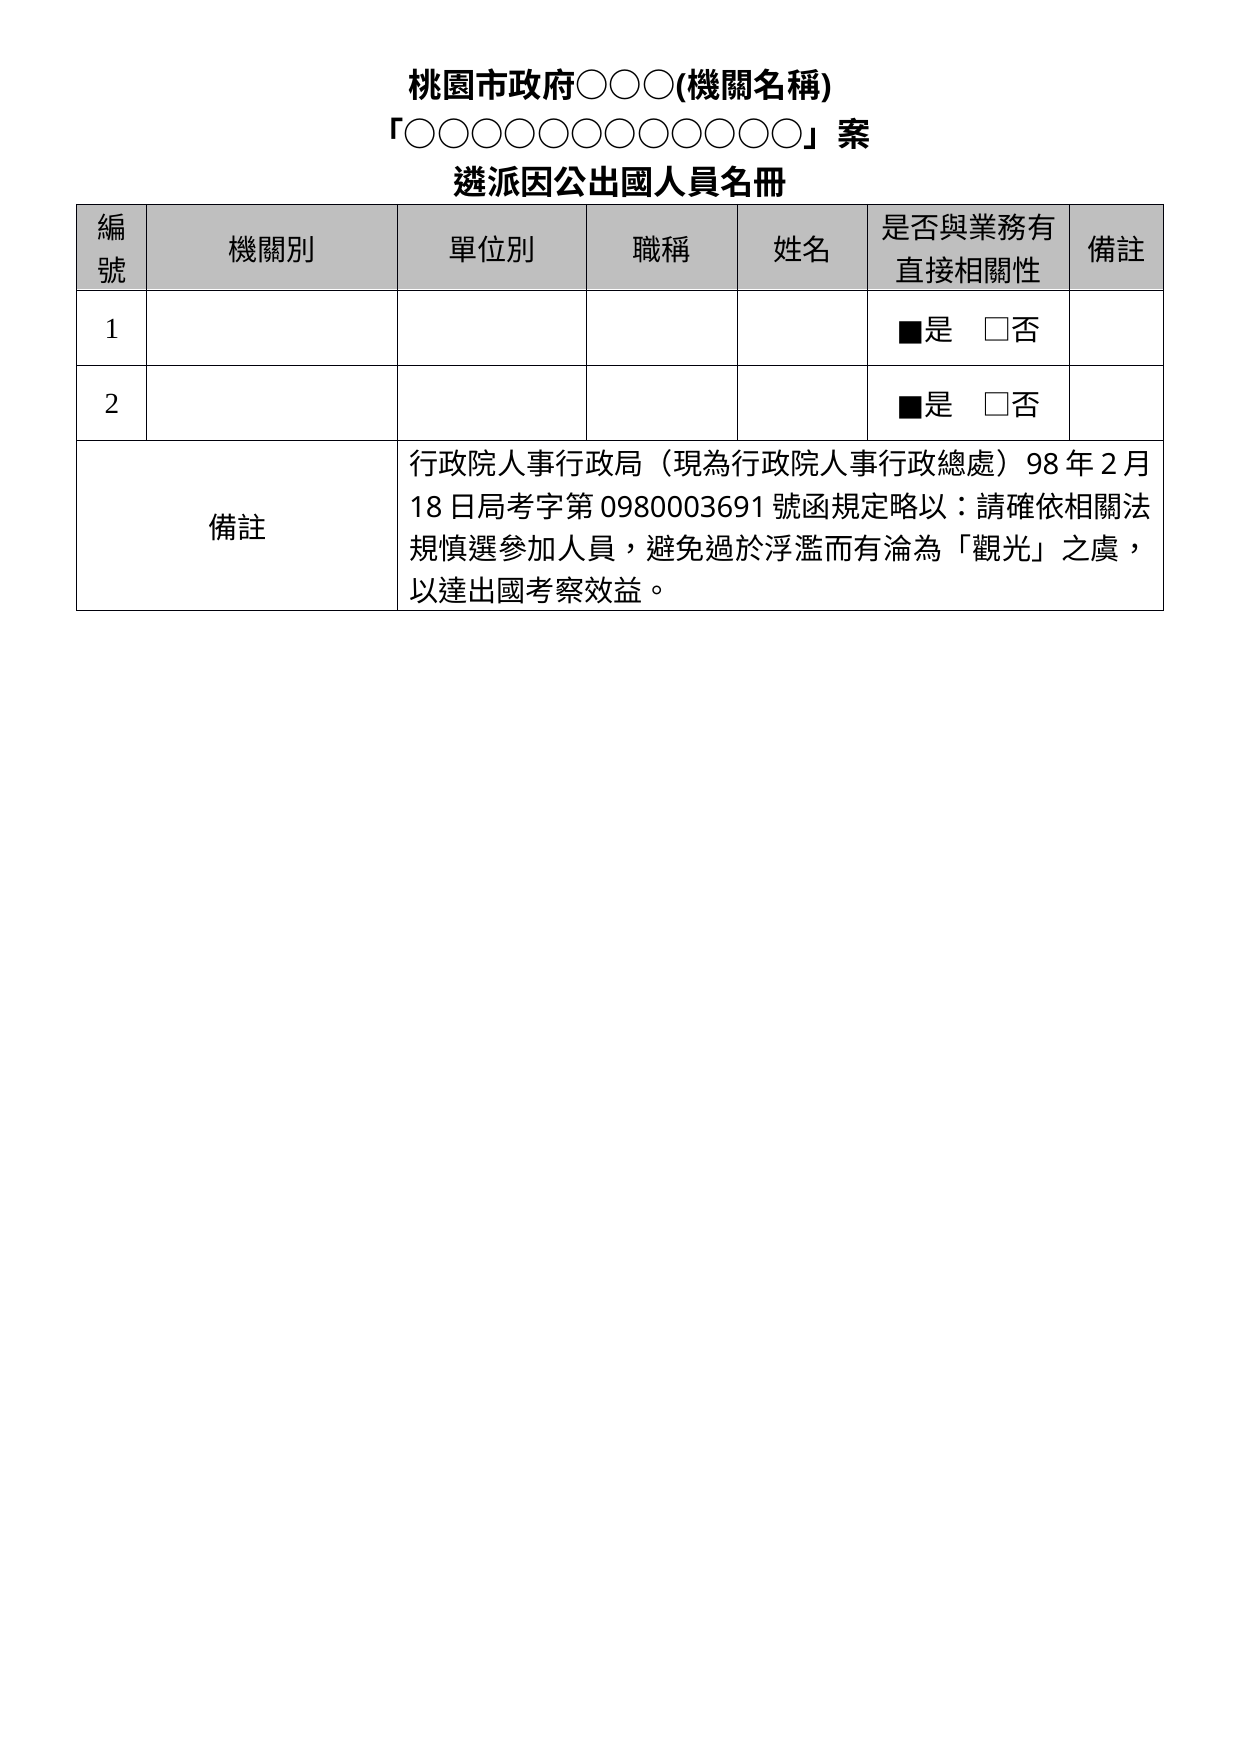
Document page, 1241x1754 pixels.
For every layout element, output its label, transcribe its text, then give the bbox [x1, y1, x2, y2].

table_cell [738, 366, 867, 440]
table_cell ■是 □否 [868, 366, 1069, 440]
table_header 是否與業務有直接相關性 [868, 205, 1069, 289]
text 「○○○○○○○○○○○○」案 [118, 107, 1122, 156]
text 遴派因公出國人員名冊 [118, 156, 1122, 204]
table_cell [398, 366, 586, 440]
table_cell 備註 [77, 441, 397, 610]
table_cell [587, 291, 737, 365]
table_header 姓名 [738, 205, 867, 289]
table_cell [147, 291, 397, 365]
table_cell 行政院人事行政局（現為行政院人事行政總處）98年2月18日局考字第0980003691號函規定略以：請確依相關法規慎選參加人員，避免過於浮濫而有淪為「觀光」之虞，以達出國考察效益。 [398, 441, 1163, 610]
table_header 職稱 [587, 205, 737, 289]
table_cell [398, 291, 586, 365]
table_header 單位別 [398, 205, 586, 289]
table_cell ■是 □否 [868, 291, 1069, 365]
table_cell [147, 366, 397, 440]
table_cell [1070, 291, 1163, 365]
text 桃園市政府○○○(機關名稱) [118, 59, 1122, 107]
table_cell 2 [77, 366, 146, 440]
table_header 機關別 [147, 205, 397, 289]
table_header 編號 [77, 205, 146, 289]
table_cell [738, 291, 867, 365]
table_cell [1070, 366, 1163, 440]
table_cell 1 [77, 291, 146, 365]
table_cell [587, 366, 737, 440]
table_header 備註 [1070, 205, 1163, 289]
